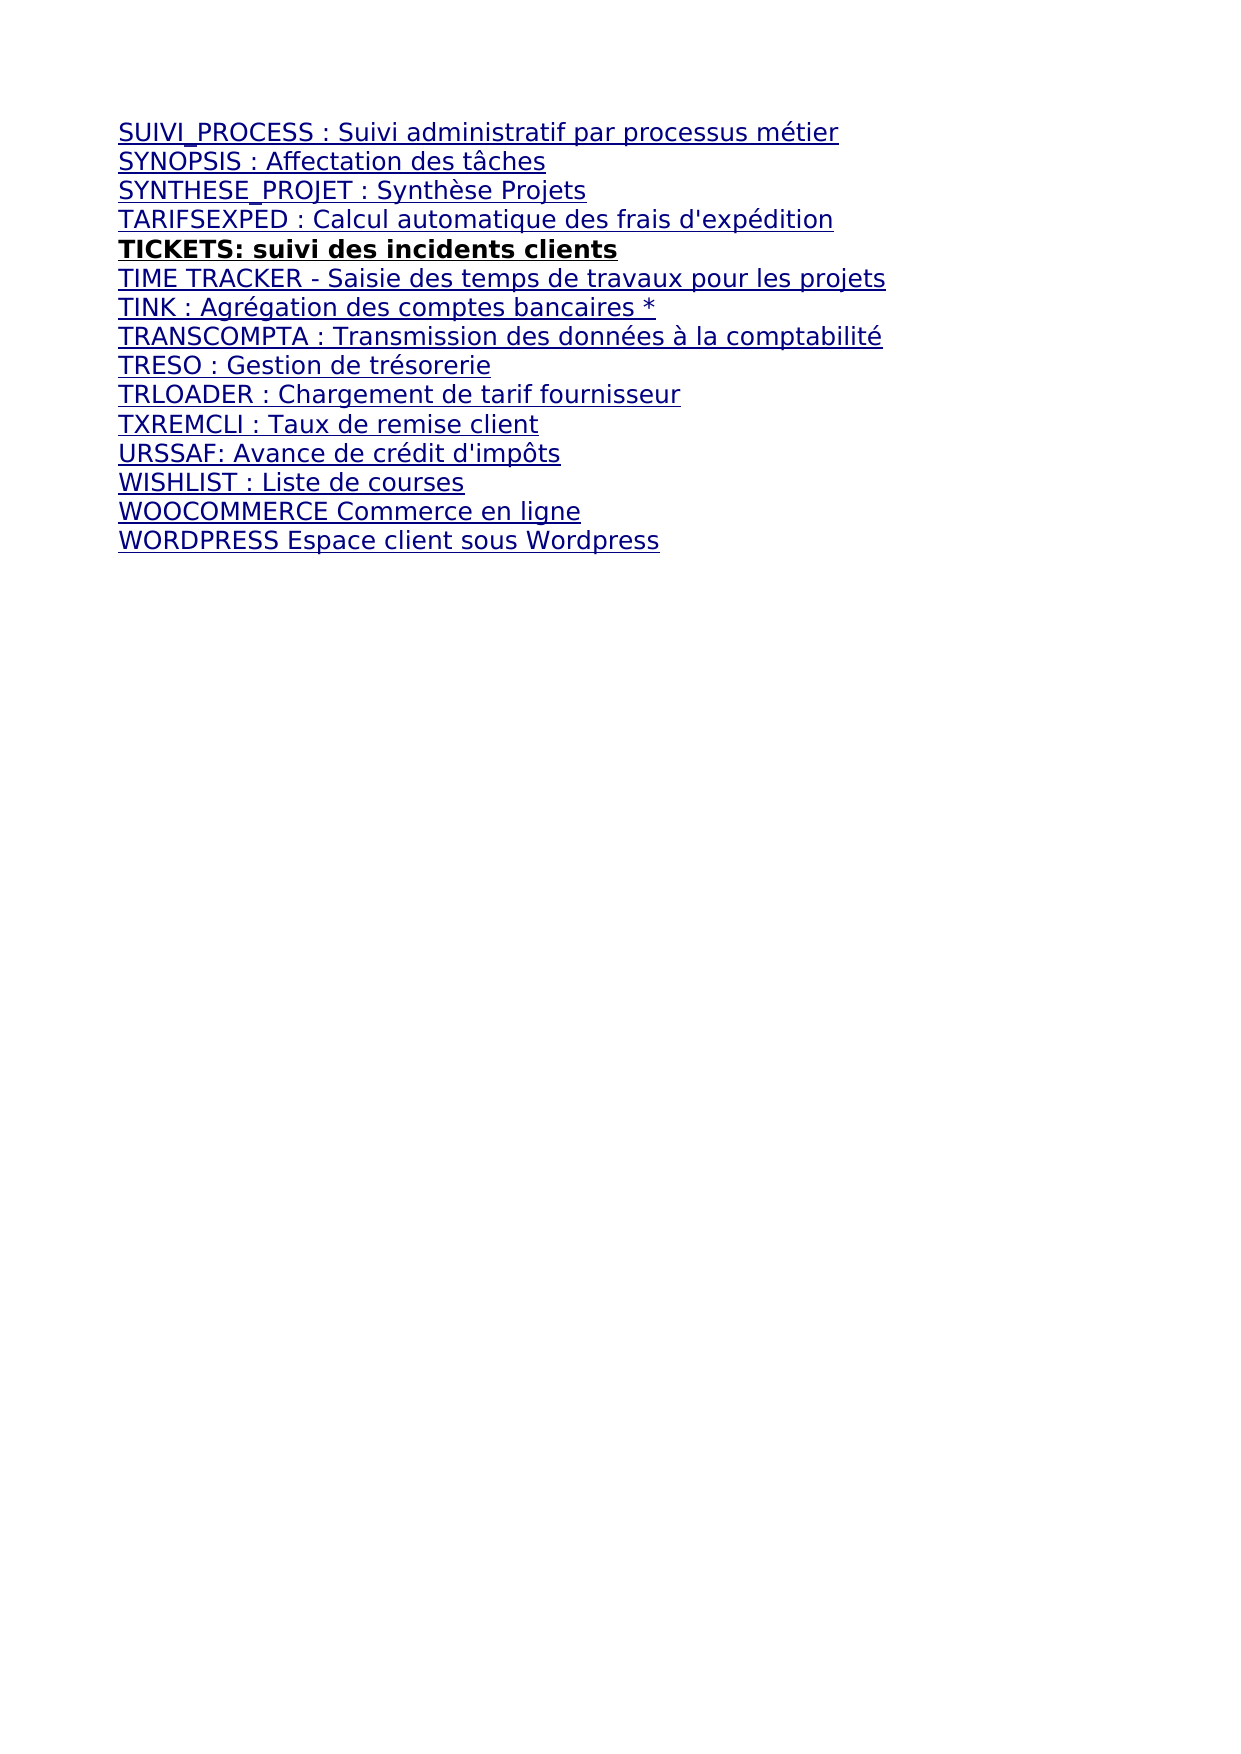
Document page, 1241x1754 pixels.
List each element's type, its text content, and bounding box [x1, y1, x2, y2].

text SUIVI_PROCESS : Suivi administratif par processus métier SYNOPSIS : Affectation des tâches SYNTHESE_PROJET : Synthèse Projets TARIFSEXPED : Calcul automatique des frais d'expédition TICKETS: suivi des incidents clients TIME TRACKER - Saisie des temps de travaux pour les projets TINK : Agrégation des comptes bancaires * TRANSCOMPTA : Transmission des données à la comptabilité TRESO : Gestion de trésorerie TRLOADER : Chargement de tarif fournisseur TXREMCLI : Taux de remise client URSSAF: Avance de crédit d'impôts WISHLIST : Liste de courses WOOCOMMERCE Commerce en ligne WORDPRESS Espace client sous Wordpress [118, 118, 1122, 585]
